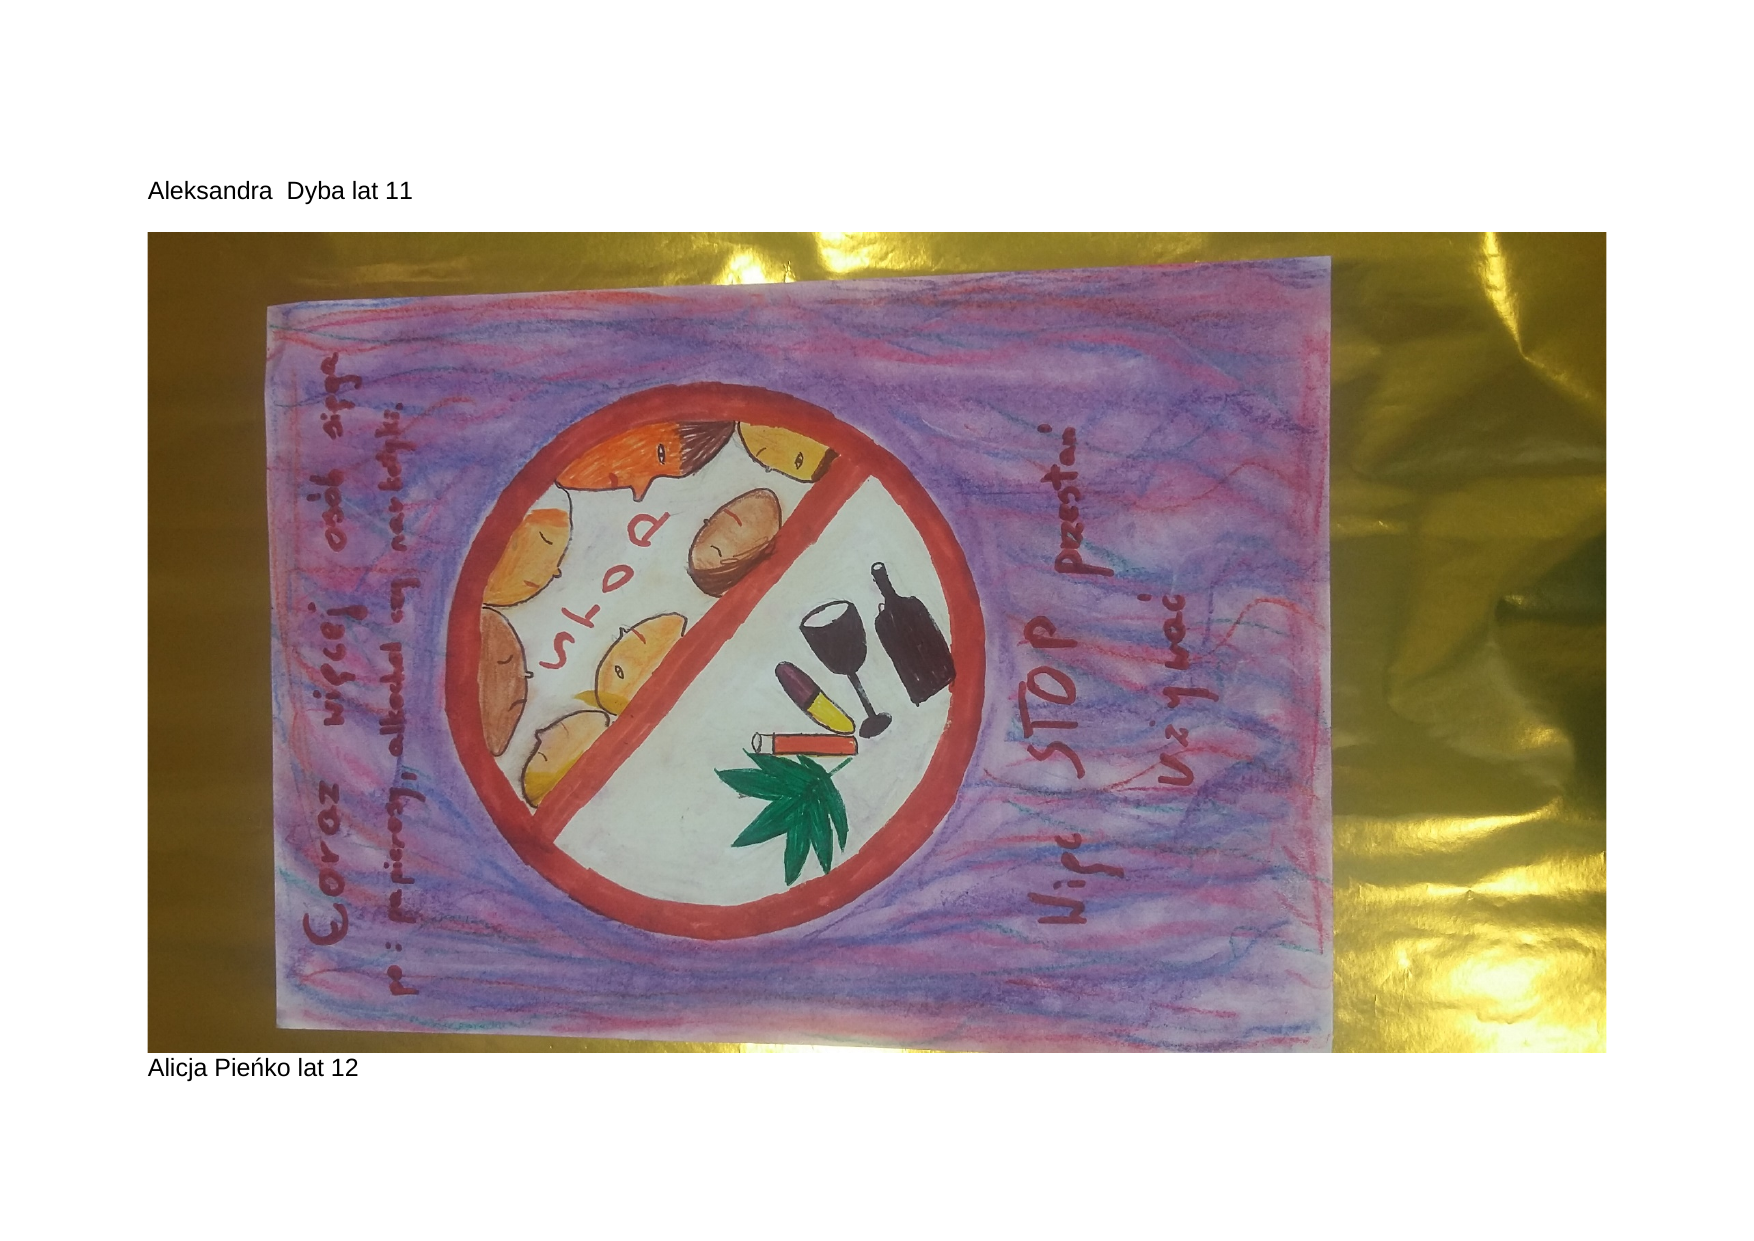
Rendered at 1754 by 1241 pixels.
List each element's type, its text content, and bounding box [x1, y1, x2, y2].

text Aleksandra Dyba lat 11 [148, 176, 1606, 204]
text Alicja Pieńko lat 12 [148, 1053, 1606, 1082]
